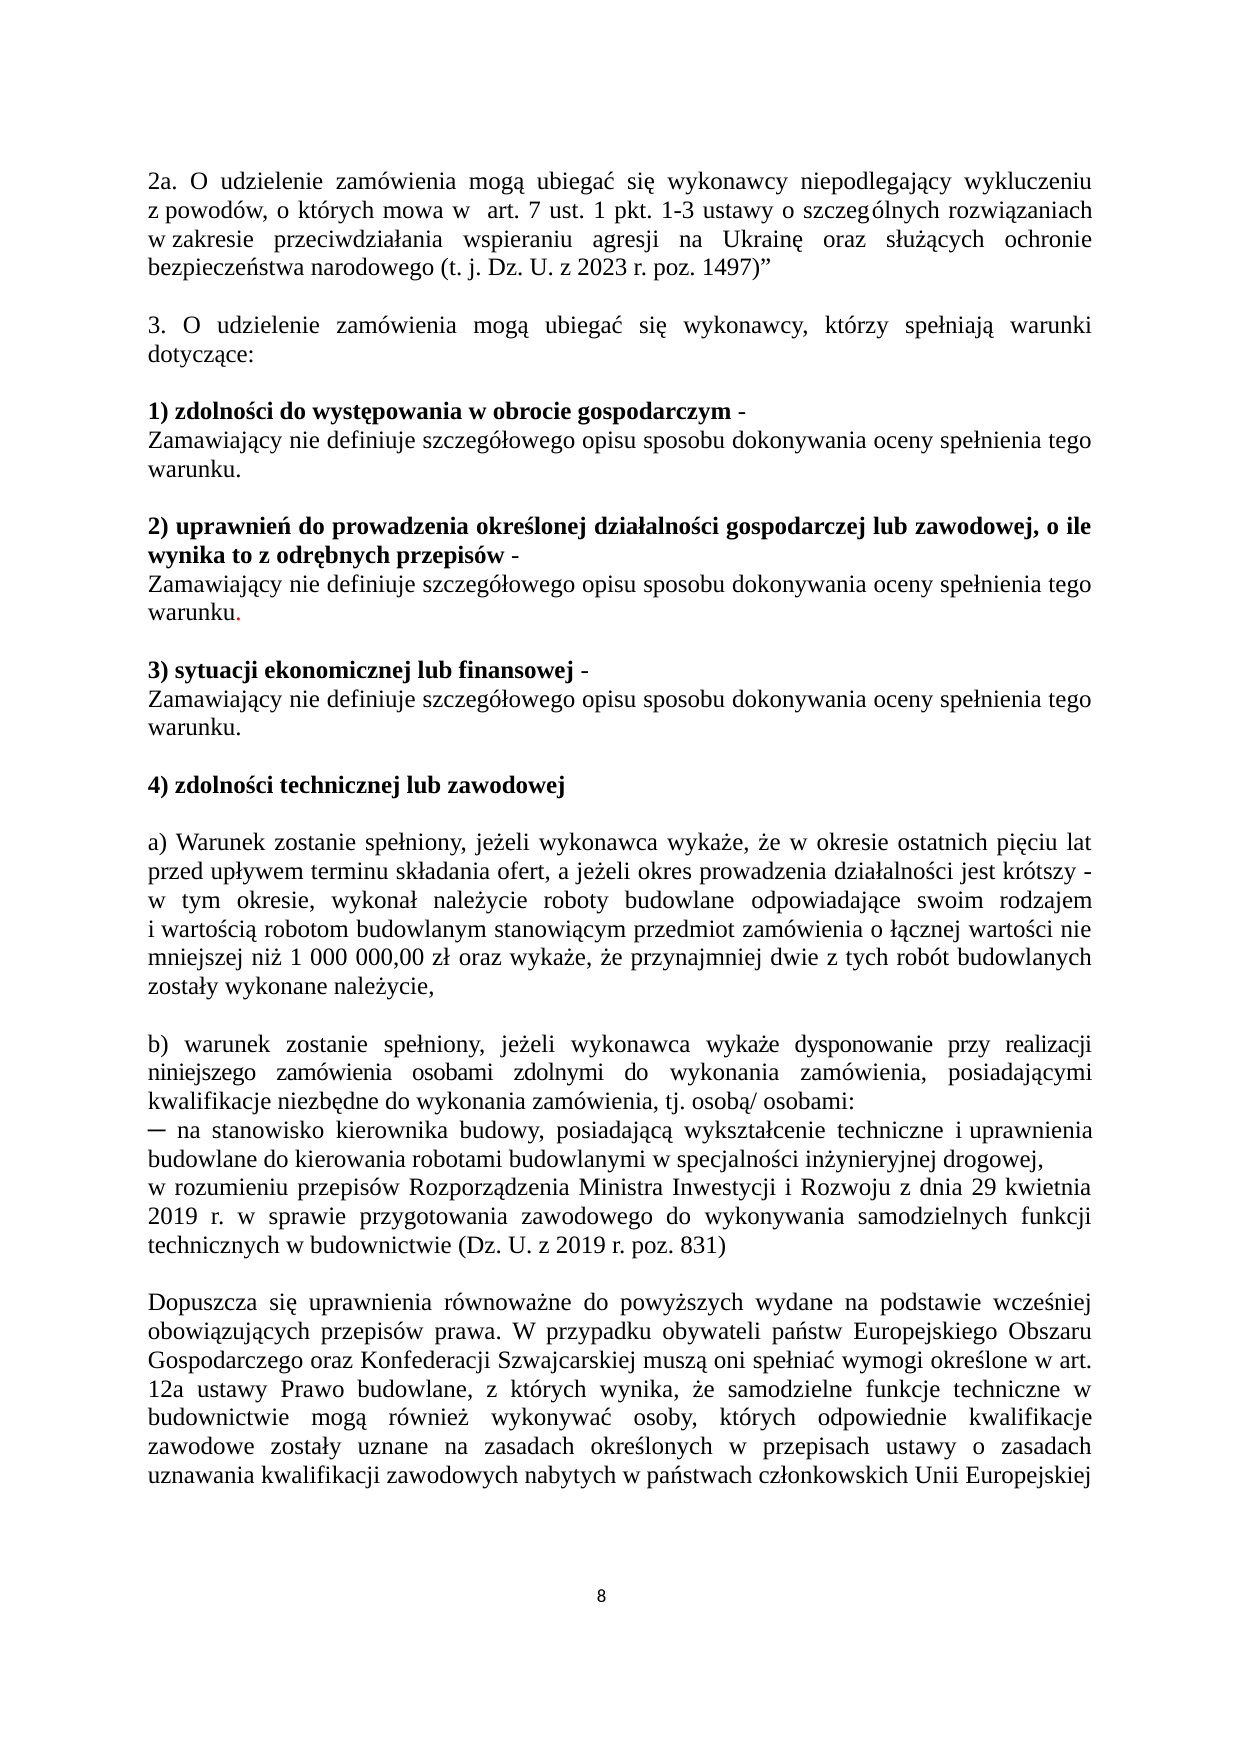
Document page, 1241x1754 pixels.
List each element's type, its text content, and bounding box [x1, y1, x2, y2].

text 2a. O udzielenie zamówienia mogą ubiegać się wykonawcy niepodlegający wykluczeniu z powodów, o których mowa w art. 7 ust. 1 pkt. 1-3 ustawy o szczególnych rozwiązaniach w zakresie przeciwdziałania wspieraniu agresji na Ukrainę oraz służących ochronie bezpieczeństwa narodowego (t. j. Dz. U. z 2023 r. poz. 1497)” [148, 166, 1093, 281]
text 3. O udzielenie zamówienia mogą ubiegać się wykonawcy, którzy spełniają warunki dotyczące: [148, 310, 1093, 367]
text Zamawiający nie definiuje szczegółowego opisu sposobu dokonywania oceny spełnienia tego warunku. [148, 569, 1093, 626]
text ─ na stanowisko kierownika budowy, posiadającą wykształcenie techniczne i uprawnienia budowlane do kierowania robotami budowlanymi w specjalności inżynieryjnej drogowej, [148, 1115, 1093, 1172]
text b) warunek zostanie spełniony, jeżeli wykonawca wykaże dysponowanie przy realizacji niniejszego zamówienia osobami zdolnymi do wykonania zamówienia, posiadającymi kwalifikacje niezbędne do wykonania zamówienia, tj. osobą/ osobami: [148, 1029, 1093, 1115]
text Zamawiający nie definiuje szczegółowego opisu sposobu dokonywania oceny spełnienia tego warunku. [148, 425, 1093, 482]
text Dopuszcza się uprawnienia równoważne do powyższych wydane na podstawie wcześniej obowiązujących przepisów prawa. W przypadku obywateli państw Europejskiego Obszaru Gospodarczego oraz Konfederacji Szwajcarskiej muszą oni spełniać wymogi określone w art. 12a ustawy Prawo budowlane, z których wynika, że samodzielne funkcje techniczne w budownictwie mogą również wykonywać osoby, których odpowiednie kwalifikacje zawodowe zostały uznane na zasadach określonych w przepisach ustawy o zasadach uznawania kwalifikacji zawodowych nabytych w państwach członkowskich Unii Europejskiej [148, 1287, 1093, 1489]
text Zamawiający nie definiuje szczegółowego opisu sposobu dokonywania oceny spełnienia tego warunku. [148, 684, 1093, 741]
text 2) uprawnień do prowadzenia określonej działalności gospodarczej lub zawodowej, o ile wynika to z odrębnych przepisów - [148, 511, 1093, 569]
text 1) zdolności do występowania w obrocie gospodarczym - [148, 396, 1093, 425]
text 4) zdolności technicznej lub zawodowej [148, 770, 1093, 799]
text 3) sytuacji ekonomicznej lub finansowej - [148, 655, 1093, 684]
text w rozumieniu przepisów Rozporządzenia Ministra Inwestycji i Rozwoju z dnia 29 kwietnia 2019 r. w sprawie przygotowania zawodowego do wykonywania samodzielnych funkcji technicznych w budownictwie (Dz. U. z 2019 r. poz. 831) [148, 1172, 1093, 1259]
text a) Warunek zostanie spełniony, jeżeli wykonawca wykaże, że w okresie ostatnich pięciu lat przed upływem terminu składania ofert, a jeżeli okres prowadzenia działalności jest krótszy - w tym okresie, wykonał należycie roboty budowlane odpowiadające swoim rodzajem i wartością robotom budowlanym stanowiącym przedmiot zamówienia o łącznej wartości nie mniejszej niż 1 000 000,00 zł oraz wykaże, że przynajmniej dwie z tych robót budowlanych zostały wykonane należycie, [148, 827, 1093, 1000]
